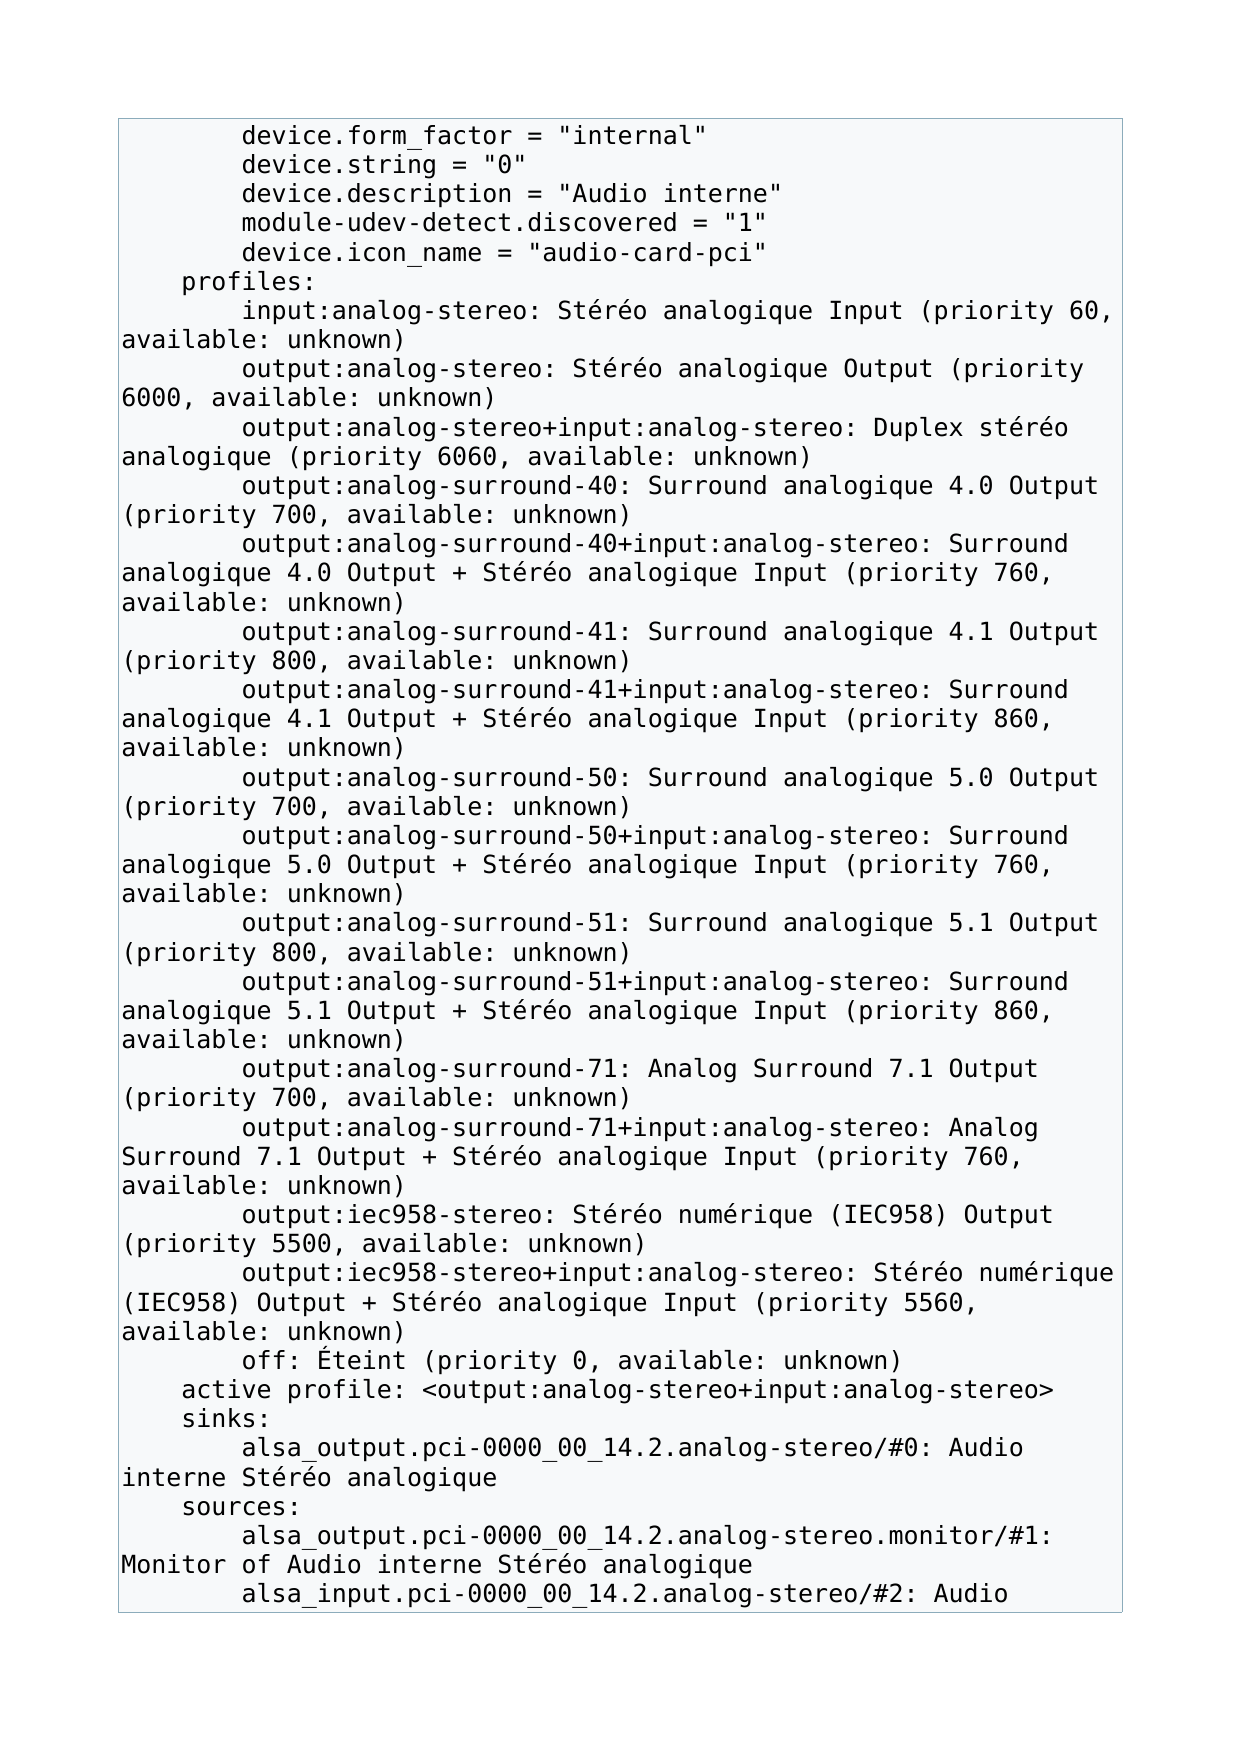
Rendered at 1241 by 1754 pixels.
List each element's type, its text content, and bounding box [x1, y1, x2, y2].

table_header device.form_factor = "internal" device.string = "0" device.description = "Audio interne" module-udev-detect.discovered = "1" device.icon_name = "audio-card-pci" profiles: input:analog-stereo: Stéréo analogique Input (priority 60, available: unknown) output:analog-stereo: Stéréo analogique Output (priority 6000, available: unknown) output:analog-stereo+input:analog-stereo: Duplex stéréo analogique (priority 6060, available: unknown) output:analog-surround-40: Surround analogique 4.0 Output (priority 700, available: unknown) output:analog-surround-40+input:analog-stereo: Surround analogique 4.0 Output + Stéréo analogique Input (priority 760, available: unknown) output:analog-surround-41: Surround analogique 4.1 Output (priority 800, available: unknown) output:analog-surround-41+input:analog-stereo: Surround analogique 4.1 Output + Stéréo analogique Input (priority 860, available: unknown) output:analog-surround-50: Surround analogique 5.0 Output (priority 700, available: unknown) output:analog-surround-50+input:analog-stereo: Surround analogique 5.0 Output + Stéréo analogique Input (priority 760, available: unknown) output:analog-surround-51: Surround analogique 5.1 Output (priority 800, available: unknown) output:analog-surround-51+input:analog-stereo: Surround analogique 5.1 Output + Stéréo analogique Input (priority 860, available: unknown) output:analog-surround-71: Analog Surround 7.1 Output (priority 700, available: unknown) output:analog-surround-71+input:analog-stereo: Analog Surround 7.1 Output + Stéréo analogique Input (priority 760, available: unknown) output:iec958-stereo: Stéréo numérique (IEC958) Output (priority 5500, available: unknown) output:iec958-stereo+input:analog-stereo: Stéréo numérique (IEC958) Output + Stéréo analogique Input (priority 5560, available: unknown) off: Éteint (priority 0, available: unknown) active profile: <output:analog-stereo+input:analog-stereo> sinks: alsa_output.pci-0000_00_14.2.analog-stereo/#0: Audio interne Stéréo analogique sources: alsa_output.pci-0000_00_14.2.analog-stereo.monitor/#1: Monitor of Audio interne Stéréo analogique alsa_input.pci-0000_00_14.2.analog-stereo/#2: Audio [119, 119, 1122, 1612]
